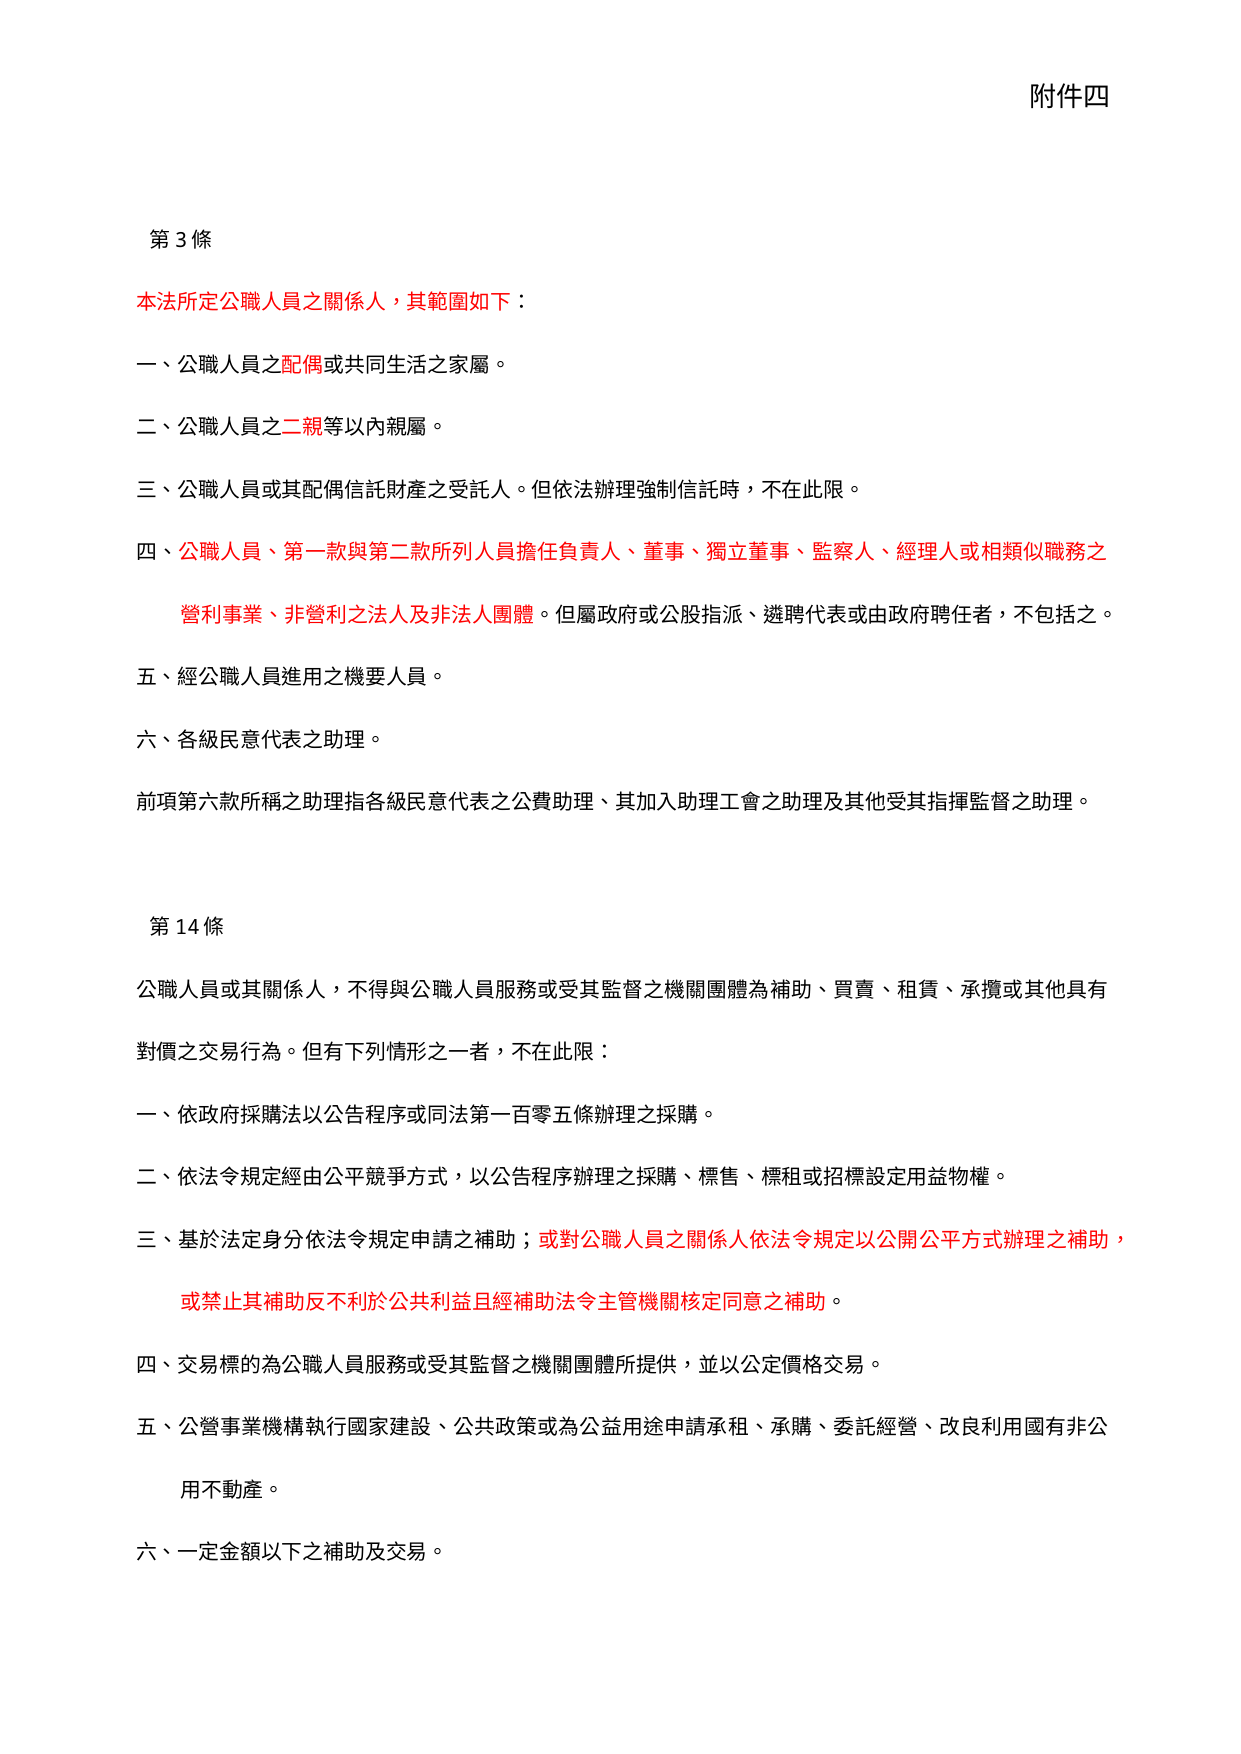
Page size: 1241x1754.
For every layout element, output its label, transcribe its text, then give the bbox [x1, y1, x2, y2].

text 三、公職人員或其配偶信託財產之受託人。但依法辦理強制信託時，不在此限。 [136, 446, 1110, 509]
text 本法所定公職人員之關係人，其範圍如下： [136, 259, 1110, 321]
text 六、各級民意代表之助理。 [136, 696, 1110, 759]
text 二、公職人員之二親等以內親屬。 [136, 384, 1110, 446]
text 前項第六款所稱之助理指各級民意代表之公費助理、其加入助理工會之助理及其他受其指揮監督之助理。 [136, 759, 1110, 821]
text 公職人員或其關係人，不得與公職人員服務或受其監督之機關團體為補助、買賣、租賃、承攬或其他具有對價之交易行為。但有下列情形之一者，不在此限： [136, 946, 1110, 1071]
text 一、依政府採購法以公告程序或同法第一百零五條辦理之採購。 [136, 1071, 1110, 1134]
text 二、依法令規定經由公平競爭方式，以公告程序辦理之採購、標售、標租或招標設定用益物權。 [136, 1134, 1110, 1196]
text 四、公職人員、第一款與第二款所列人員擔任負責人、董事、獨立董事、監察人、經理人或相類似職務之營利事業、非營利之法人及非法人團體。但屬政府或公股指派、遴聘代表或由政府聘任者，不包括之。 [136, 509, 1110, 634]
text 一、公職人員之配偶或共同生活之家屬。 [136, 321, 1110, 384]
text 第3條 [62, 196, 1204, 259]
text 三、基於法定身分依法令規定申請之補助；或對公職人員之關係人依法令規定以公開公平方式辦理之補助，或禁止其補助反不利於公共利益且經補助法令主管機關核定同意之補助。 [136, 1196, 1110, 1321]
text 六、一定金額以下之補助及交易。 [136, 1509, 1110, 1571]
text 五、經公職人員進用之機要人員。 [136, 634, 1110, 696]
text 五、公營事業機構執行國家建設、公共政策或為公益用途申請承租、承購、委託經營、改良利用國有非公用不動產。 [136, 1384, 1110, 1509]
text 四、交易標的為公職人員服務或受其監督之機關團體所提供，並以公定價格交易。 [136, 1321, 1110, 1384]
text 第14條 [62, 884, 1204, 946]
